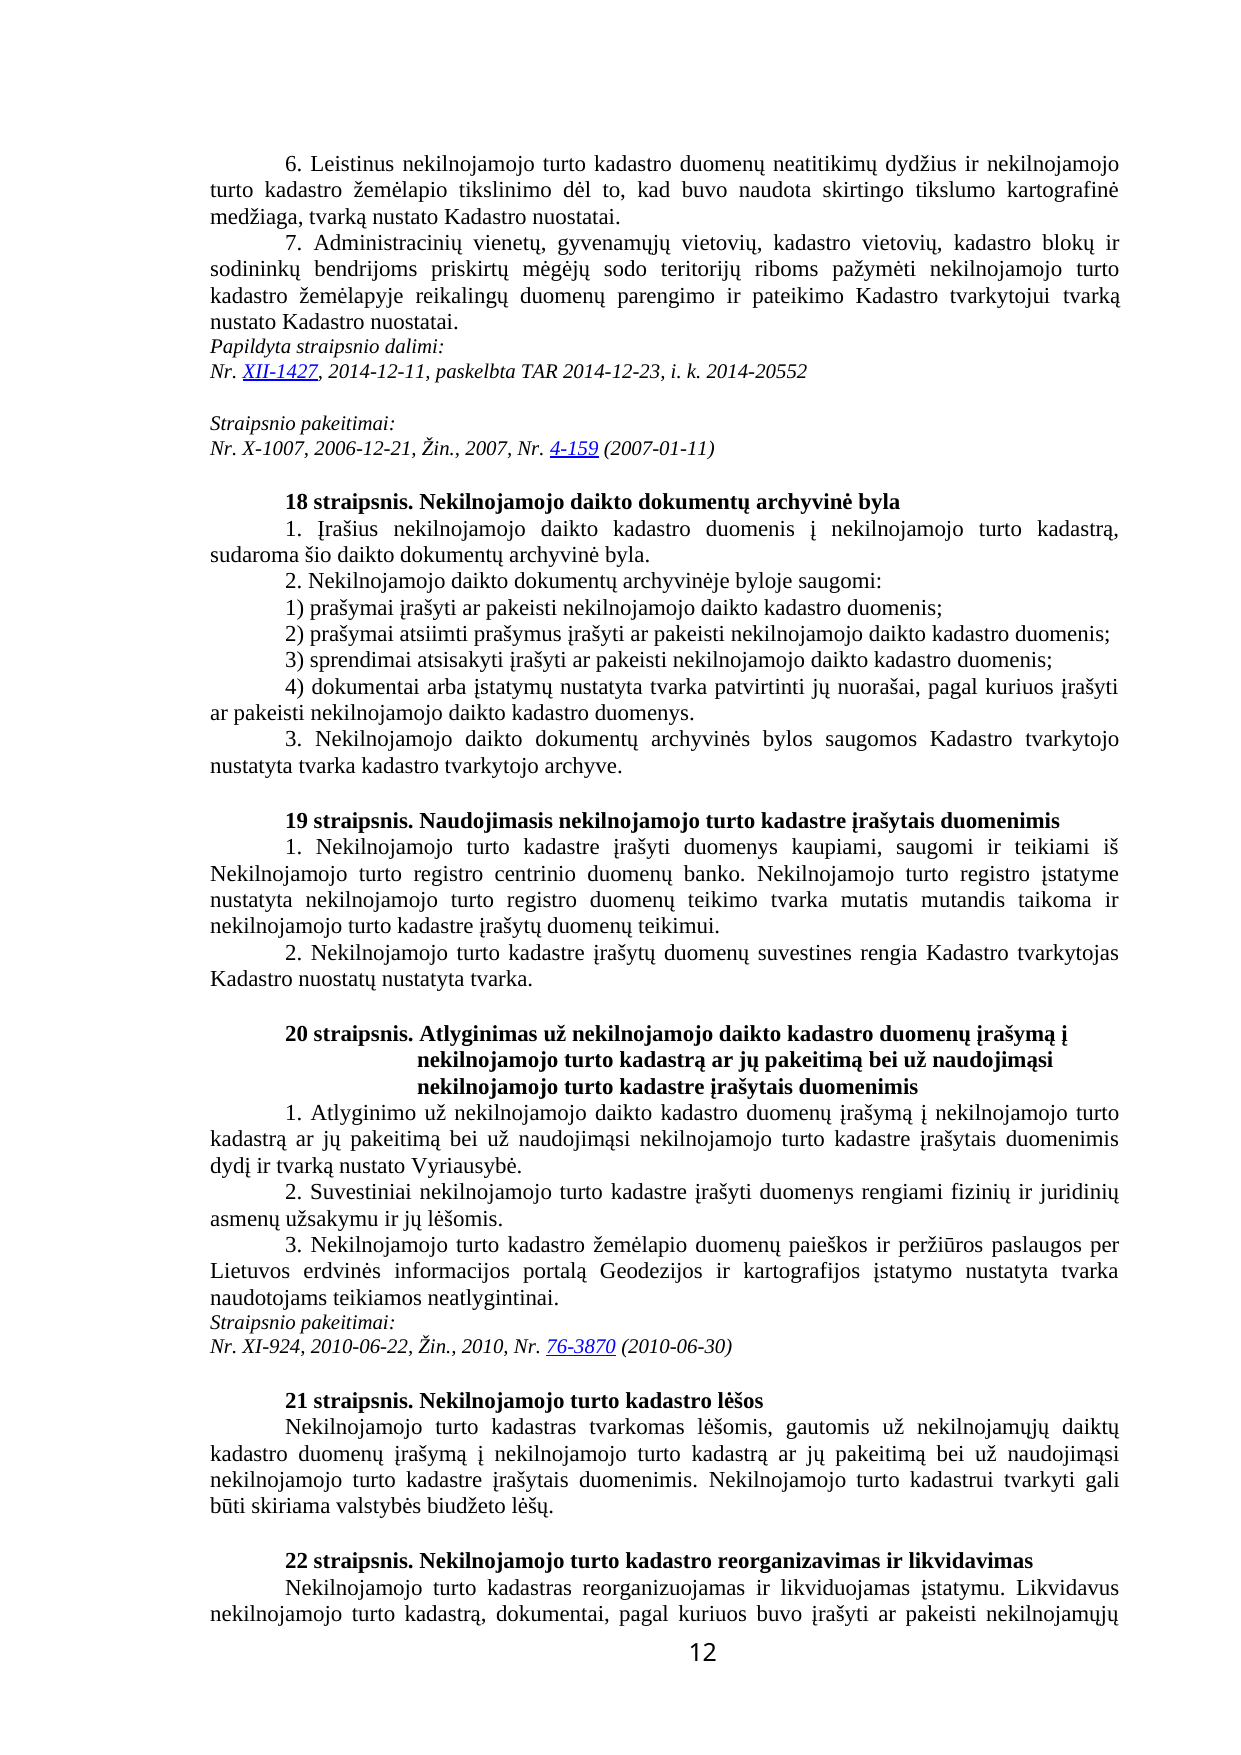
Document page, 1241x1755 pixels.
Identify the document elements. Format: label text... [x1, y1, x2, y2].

text Straipsnio pakeitimai: [210, 1310, 1120, 1334]
text Nr. X-1007, 2006-12-21, Žin., 2007, Nr. 4-159 (2007-01-11) [210, 435, 1120, 459]
text 2. Suvestiniai nekilnojamojo turto kadastre įrašyti duomenys rengiami fizinių ir juridinių asmenų užsakymu ir jų lėšomis. [210, 1178, 1120, 1231]
text 3. Nekilnojamojo turto kadastro žemėlapio duomenų paieškos ir peržiūros paslaugos per Lietuvos erdvinės informacijos portalą Geodezijos ir kartografijos įstatymo nustatyta tvarka naudotojams teikiamos neatlygintinai. [210, 1231, 1120, 1310]
text 2. Nekilnojamojo turto kadastre įrašytų duomenų suvestines rengia Kadastro tvarkytojas Kadastro nuostatų nustatyta tvarka. [210, 939, 1120, 991]
text 20 straipsnis. Atlyginimas už nekilnojamojo daikto kadastro duomenų įrašymą į [210, 1020, 1120, 1046]
text 7. Administracinių vienetų, gyvenamųjų vietovių, kadastro vietovių, kadastro blokų ir sodininkų bendrijoms priskirtų mėgėjų sodo teritorijų riboms pažymėti nekilnojamojo turto kadastro žemėlapyje reikalingų duomenų parengimo ir pateikimo Kadastro tvarkytojui tvarką nustato Kadastro nuostatai. [210, 229, 1120, 334]
text 22 straipsnis. Nekilnojamojo turto kadastro reorganizavimas ir likvidavimas [210, 1547, 1120, 1574]
text 4) dokumentai arba įstatymų nustatyta tvarka patvirtinti jų nuorašai, pagal kuriuos įrašyti ar pakeisti nekilnojamojo daikto kadastro duomenys. [210, 673, 1120, 725]
text 19 straipsnis. Naudojimasis nekilnojamojo turto kadastre įrašytais duomenimis [210, 807, 1120, 833]
text 2. Nekilnojamojo daikto dokumentų archyvinėje byloje saugomi: [210, 567, 1120, 594]
text 6. Leistinus nekilnojamojo turto kadastro duomenų neatitikimų dydžius ir nekilnojamojo turto kadastro žemėlapio tikslinimo dėl to, kad buvo naudota skirtingo tikslumo kartografinė medžiaga, tvarką nustato Kadastro nuostatai. [210, 150, 1120, 229]
text 2) prašymai atsiimti prašymus įrašyti ar pakeisti nekilnojamojo daikto kadastro duomenis; [210, 620, 1120, 646]
text 3) sprendimai atsisakyti įrašyti ar pakeisti nekilnojamojo daikto kadastro duomenis; [210, 646, 1120, 673]
text 21 straipsnis. Nekilnojamojo turto kadastro lėšos [210, 1387, 1120, 1413]
text Nr. XII-1427, 2014-12-11, paskelbta TAR 2014-12-23, i. k. 2014-20552 [210, 358, 1120, 383]
text Nekilnojamojo turto kadastras tvarkomas lėšomis, gautomis už nekilnojamųjų daiktų kadastro duomenų įrašymą į nekilnojamojo turto kadastrą ar jų pakeitimą bei už naudojimąsi nekilnojamojo turto kadastre įrašytais duomenimis. Nekilnojamojo turto kadastrui tvarkyti gali būti skiriama valstybės biudžeto lėšų. [210, 1413, 1120, 1519]
text 1. Atlyginimo už nekilnojamojo daikto kadastro duomenų įrašymą į nekilnojamojo turto kadastrą ar jų pakeitimą bei už naudojimąsi nekilnojamojo turto kadastre įrašytais duomenimis dydį ir tvarką nustato Vyriausybė. [210, 1099, 1120, 1178]
text Papildyta straipsnio dalimi: [210, 334, 1120, 358]
text Straipsnio pakeitimai: [210, 411, 1120, 435]
text nekilnojamojo turto kadastre įrašytais duomenimis [210, 1073, 1120, 1099]
text nekilnojamojo turto kadastrą ar jų pakeitimą bei už naudojimąsi [210, 1046, 1120, 1073]
text Nr. XI-924, 2010-06-22, Žin., 2010, Nr. 76-3870 (2010-06-30) [210, 1334, 1120, 1358]
text 1. Nekilnojamojo turto kadastre įrašyti duomenys kaupiami, saugomi ir teikiami iš Nekilnojamojo turto registro centrinio duomenų banko. Nekilnojamojo turto registro įstatyme nustatyta nekilnojamojo turto registro duomenų teikimo tvarka mutatis mutandis taikoma ir nekilnojamojo turto kadastre įrašytų duomenų teikimui. [210, 833, 1120, 939]
text 3. Nekilnojamojo daikto dokumentų archyvinės bylos saugomos Kadastro tvarkytojo nustatyta tvarka kadastro tvarkytojo archyve. [210, 725, 1120, 778]
text 1. Įrašius nekilnojamojo daikto kadastro duomenis į nekilnojamojo turto kadastrą, sudaroma šio daikto dokumentų archyvinė byla. [210, 514, 1120, 567]
text 18 straipsnis. Nekilnojamojo daikto dokumentų archyvinė byla [210, 488, 1120, 514]
text Nekilnojamojo turto kadastras reorganizuojamas ir likviduojamas įstatymu. Likvidavus nekilnojamojo turto kadastrą, dokumentai, pagal kuriuos buvo įrašyti ar pakeisti nekilnojamųjų [210, 1574, 1120, 1626]
text 1) prašymai įrašyti ar pakeisti nekilnojamojo daikto kadastro duomenis; [210, 594, 1120, 620]
